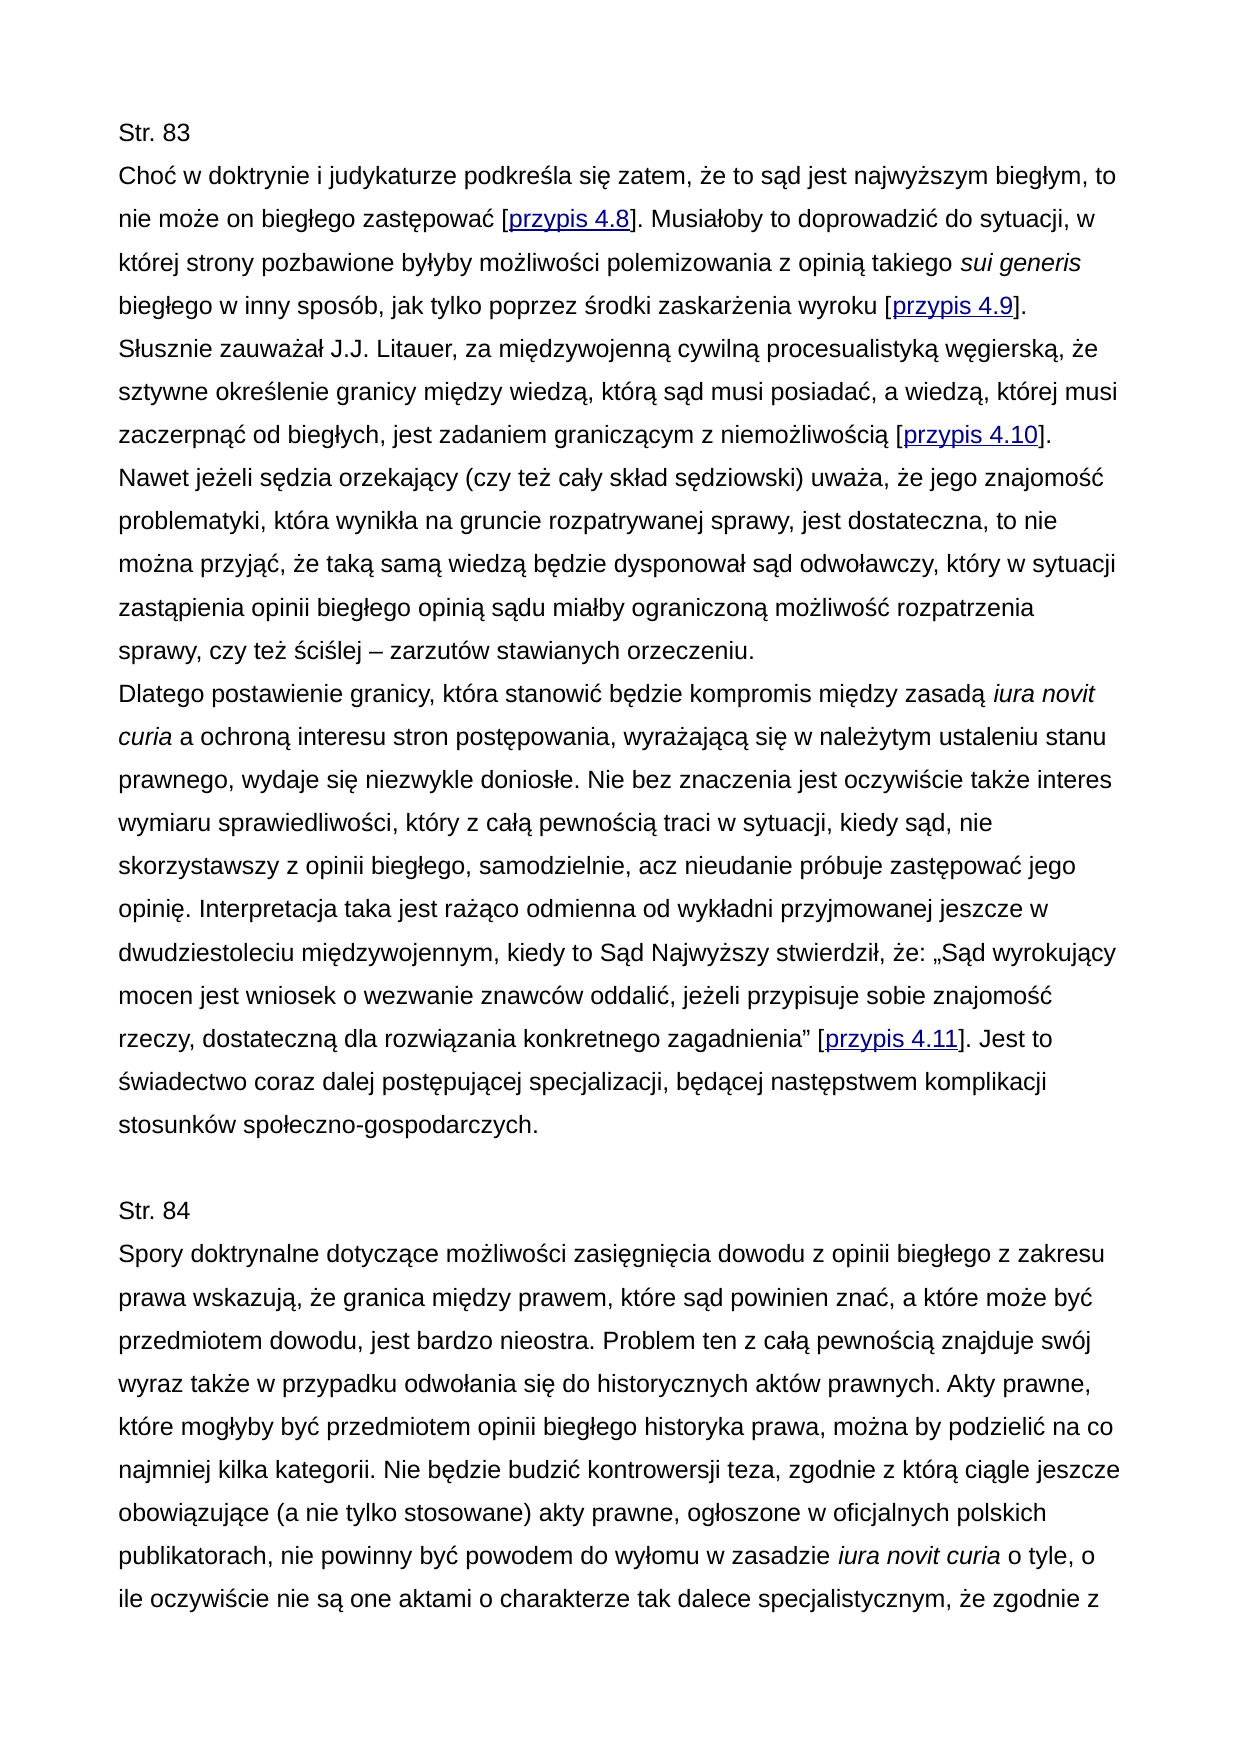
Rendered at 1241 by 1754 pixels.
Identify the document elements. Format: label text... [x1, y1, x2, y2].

text Spory doktrynalne dotyczące możliwości zasięgnięcia dowodu z opinii biegłego z zakresu prawa wskazują, że granica między prawem, które sąd powinien znać, a które może być przedmiotem dowodu, jest bardzo nieostra. Problem ten z całą pewnością znajduje swój wyraz także w przypadku odwołania się do historycznych aktów prawnych. Akty prawne, które mogłyby być przedmiotem opinii biegłego historyka prawa, można by podzielić na co najmniej kilka kategorii. Nie będzie budzić kontrowersji teza, zgodnie z którą ciągle jeszcze obowiązujące (a nie tylko stosowane) akty prawne, ogłoszone w oficjalnych polskich publikatorach, nie powinny być powodem do wyłomu w zasadzie iura novit curia o tyle, o ile oczywiście nie są one aktami o charakterze tak dalece specjalistycznym, że zgodnie z [118, 1239, 1122, 1613]
text Słusznie zauważał J.J. Litauer, za międzywojenną cywilną procesualistyką węgierską, że sztywne określenie granicy między wiedzą, którą sąd musi posiadać, a wiedzą, której musi zaczerpnąć od biegłych, jest zadaniem graniczącym z niemożliwością [przypis 4.10]. Nawet jeżeli sędzia orzekający (czy też cały skład sędziowski) uważa, że jego znajomość problematyki, która wynikła na gruncie rozpatrywanej sprawy, jest dostateczna, to nie można przyjąć, że taką samą wiedzą będzie dysponował sąd odwoławczy, który w sytuacji zastąpienia opinii biegłego opinią sądu miałby ograniczoną możliwość rozpatrzenia sprawy, czy też ściślej – zarzutów stawianych orzeczeniu. [118, 334, 1122, 664]
text Str. 83 [118, 118, 1122, 147]
text Dlatego postawienie granicy, która stanowić będzie kompromis między zasadą iura novit curia a ochroną interesu stron postępowania, wyrażającą się w należytym ustaleniu stanu prawnego, wydaje się niezwykle doniosłe. Nie bez znaczenia jest oczywiście także interes wymiaru sprawiedliwości, który z całą pewnością traci w sytuacji, kiedy sąd, nie skorzystawszy z opinii biegłego, samodzielnie, acz nieudanie próbuje zastępować jego opinię. Interpretacja taka jest rażąco odmienna od wykładni przyjmowanej jeszcze w dwudziestoleciu międzywojennym, kiedy to Sąd Najwyższy stwierdził, że: „Sąd wyrokujący mocen jest wniosek o wezwanie znawców oddalić, jeżeli przypisuje sobie znajomość rzeczy, dostateczną dla rozwiązania konkretnego zagadnienia” [przypis 4.11]. Jest to świadectwo coraz dalej postępującej specjalizacji, będącej następstwem komplikacji stosunków społeczno-gospodarczych. [118, 679, 1122, 1139]
text Choć w doktrynie i judykaturze podkreśla się zatem, że to sąd jest najwyższym biegłym, to nie może on biegłego zastępować [przypis 4.8]. Musiałoby to doprowadzić do sytuacji, w której strony pozbawione byłyby możliwości polemizowania z opinią takiego sui generis biegłego w inny sposób, jak tylko poprzez środki zaskarżenia wyroku [przypis 4.9]. [118, 161, 1122, 319]
text Str. 84 [118, 1196, 1122, 1225]
